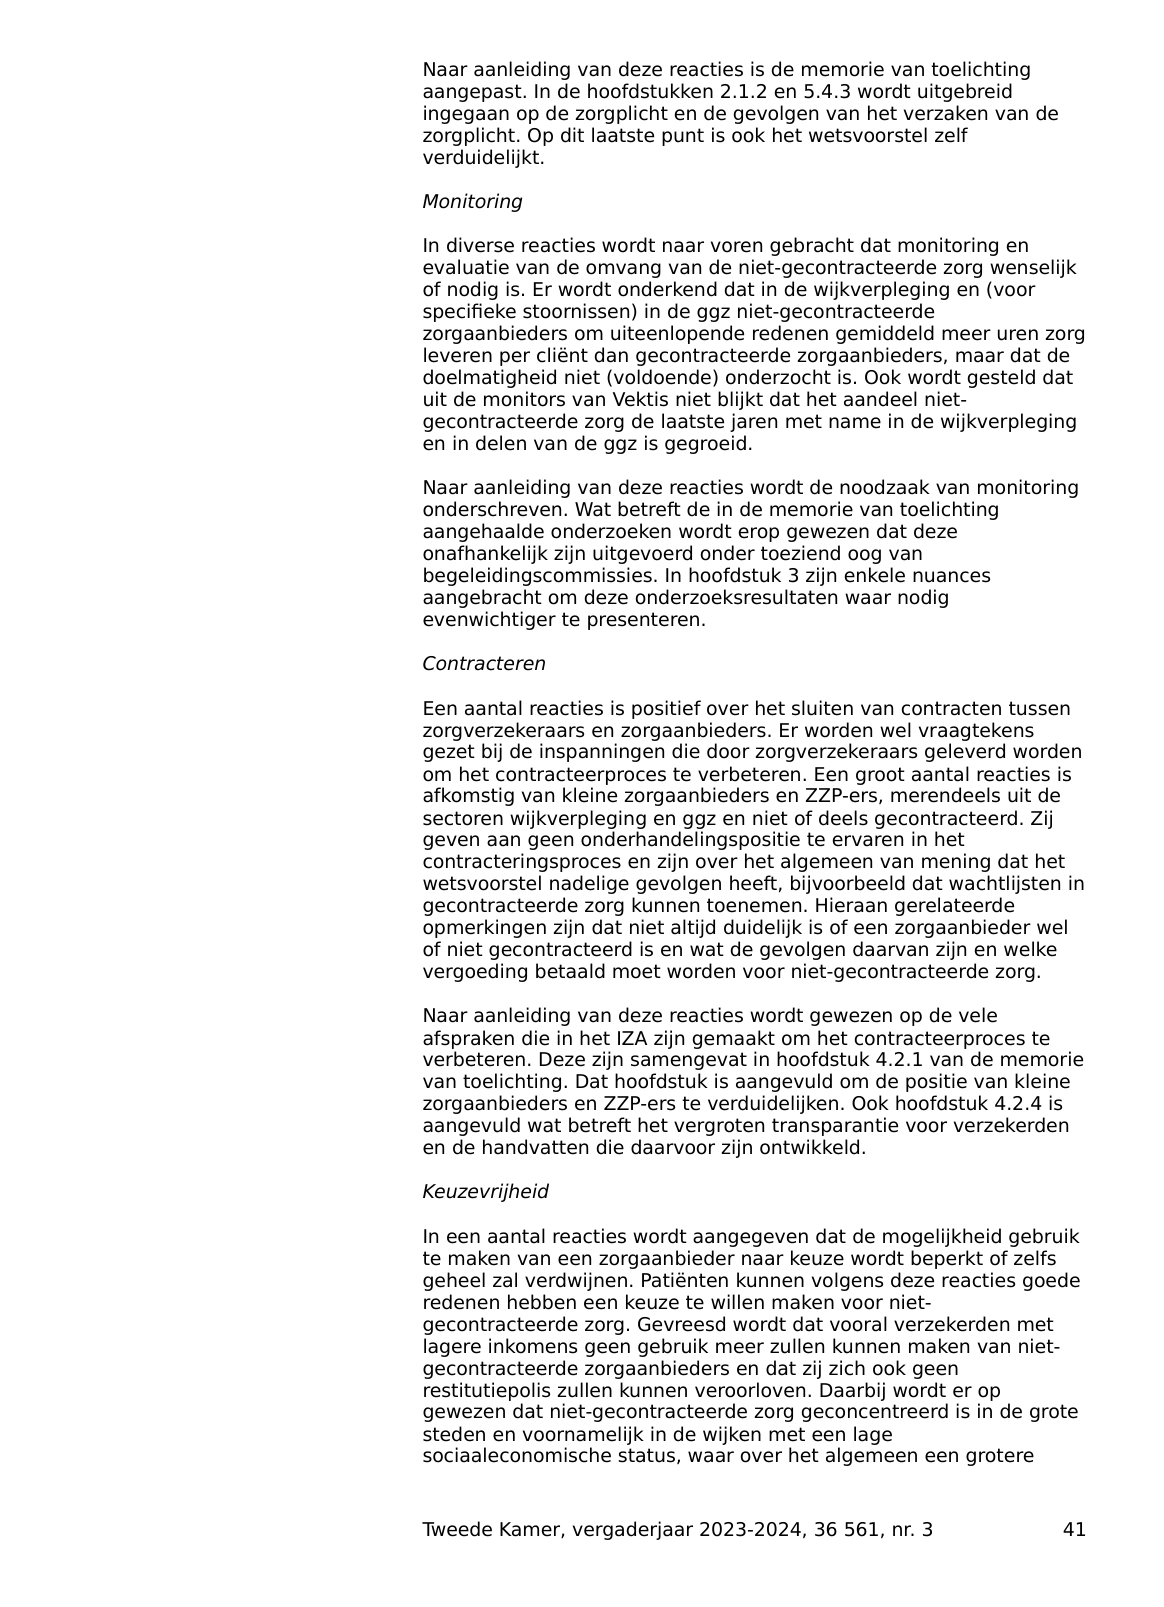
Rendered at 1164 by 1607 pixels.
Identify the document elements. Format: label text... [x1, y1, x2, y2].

subtitle Keuzevrijheid [422, 1181, 1087, 1203]
text In diverse reacties wordt naar voren gebracht dat monitoring en evaluatie van de omvang van de niet-gecontracteerde zorg wenselijk of nodig is. Er wordt onderkend dat in de wijkverpleging en (voor specifieke stoornissen) in de ggz niet-gecontracteerde zorgaanbieders om uiteenlopende redenen gemiddeld meer uren zorg leveren per cliënt dan gecontracteerde zorgaanbieders, maar dat de doelmatigheid niet (voldoende) onderzocht is. Ook wordt gesteld dat uit de monitors van Vektis niet blijkt dat het aandeel niet-gecontracteerde zorg de laatste jaren met name in de wijkverpleging en in delen van de ggz is gegroeid. [422, 235, 1087, 455]
text Naar aanleiding van deze reacties wordt de noodzaak van monitoring onderschreven. Wat betreft de in de memorie van toelichting aangehaalde onderzoeken wordt erop gewezen dat deze onafhankelijk zijn uitgevoerd onder toeziend oog van begeleidingscommissies. In hoofdstuk 3 zijn enkele nuances aangebracht om deze onderzoeksresultaten waar nodig evenwichtiger te presenteren. [422, 477, 1087, 631]
text In een aantal reacties wordt aangegeven dat de mogelijkheid gebruik te maken van een zorgaanbieder naar keuze wordt beperkt of zelfs geheel zal verdwijnen. Patiënten kunnen volgens deze reacties goede redenen hebben een keuze te willen maken voor niet-gecontracteerde zorg. Gevreesd wordt dat vooral verzekerden met lagere inkomens geen gebruik meer zullen kunnen maken van niet-gecontracteerde zorgaanbieders en dat zij zich ook geen restitutiepolis zullen kunnen veroorloven. Daarbij wordt er op gewezen dat niet-gecontracteerde zorg geconcentreerd is in de grote steden en voornamelijk in de wijken met een lage sociaaleconomische status, waar over het algemeen een grotere [422, 1226, 1087, 1467]
subtitle Contracteren [422, 653, 1087, 675]
subtitle Monitoring [422, 191, 1087, 213]
text Een aantal reacties is positief over het sluiten van contracten tussen zorgverzekeraars en zorgaanbieders. Er worden wel vraagtekens gezet bij de inspanningen die door zorgverzekeraars geleverd worden om het contracteerproces te verbeteren. Een groot aantal reacties is afkomstig van kleine zorgaanbieders en ZZP-ers, merendeels uit de sectoren wijkverpleging en ggz en niet of deels gecontracteerd. Zij geven aan geen onderhandelingspositie te ervaren in het contracteringsproces en zijn over het algemeen van mening dat het wetsvoorstel nadelige gevolgen heeft, bijvoorbeeld dat wachtlijsten in gecontracteerde zorg kunnen toenemen. Hieraan gerelateerde opmerkingen zijn dat niet altijd duidelijk is of een zorgaanbieder wel of niet gecontracteerd is en wat de gevolgen daarvan zijn en welke vergoeding betaald moet worden voor niet-gecontracteerde zorg. [422, 697, 1087, 983]
text Naar aanleiding van deze reacties wordt gewezen op de vele afspraken die in het IZA zijn gemaakt om het contracteerproces te verbeteren. Deze zijn samengevat in hoofdstuk 4.2.1 van de memorie van toelichting. Dat hoofdstuk is aangevuld om de positie van kleine zorgaanbieders en ZZP-ers te verduidelijken. Ook hoofdstuk 4.2.4 is aangevuld wat betreft het vergroten transparantie voor verzekerden en de handvatten die daarvoor zijn ontwikkeld. [422, 1005, 1087, 1159]
text Naar aanleiding van deze reacties is de memorie van toelichting aangepast. In de hoofdstukken 2.1.2 en 5.4.3 wordt uitgebreid ingegaan op de zorgplicht en de gevolgen van het verzaken van de zorgplicht. Op dit laatste punt is ook het wetsvoorstel zelf verduidelijkt. [422, 59, 1087, 169]
